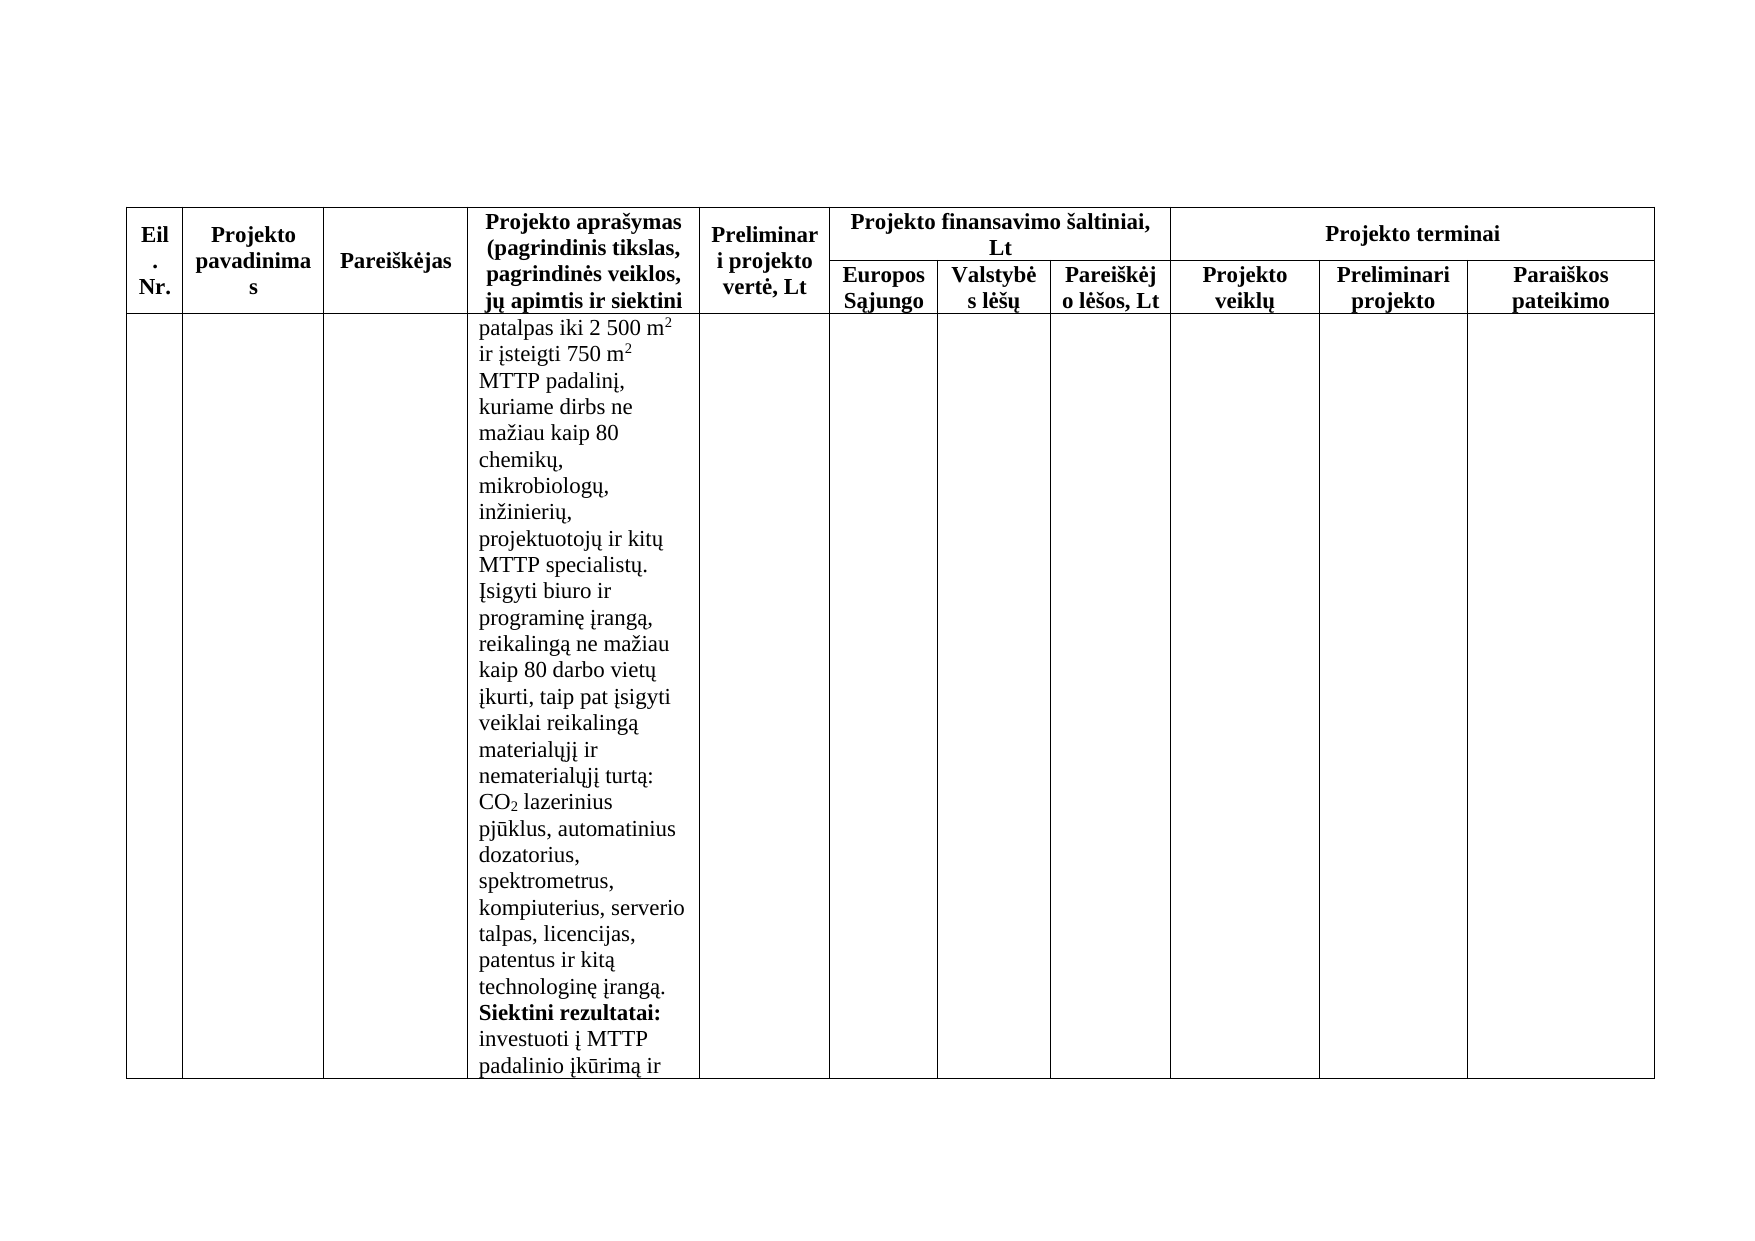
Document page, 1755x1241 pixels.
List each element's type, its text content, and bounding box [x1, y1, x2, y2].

table_cell Europos Sąjungos fondų suma iki, Lt [830, 261, 937, 313]
table_cell Projekto veiklų įgyvendinimo pradžia [1171, 261, 1319, 313]
table_header Projekto aprašymas (pagrindinis tikslas, pagrindinės veiklos, jų apimtis ir siektini rezultatai) [468, 208, 699, 313]
table_cell Paraiškos pateikimo įgyvendinančiajai institucijai terminas [1468, 261, 1654, 313]
table_cell [127, 314, 182, 1078]
table_cell [183, 314, 323, 1078]
table_cell [1171, 314, 1319, 1078]
table_cell - [938, 314, 1050, 1078]
table_header Eil. Nr. [127, 208, 182, 313]
table_cell patalpas iki 2 500 m2 ir įsteigti 750 m2 MTTP padalinį, kuriame dirbs ne mažiau kaip 80 chemikų, mikrobiologų, inžinierių, projektuotojų ir kitų MTTP specialistų. Įsigyti biuro ir programinę įrangą, reikalingą ne mažiau kaip 80 darbo vietų įkurti, taip pat įsigyti veiklai reikalingą materialųjį ir nematerialųjį turtą: CO2 lazerinius pjūklus, automatinius dozatorius, spektrometrus, kompiuterius, serverio talpas, licencijas, patentus ir kitą technologinę įrangą. Siektini rezultatai: investuoti į MTTP padalinio įkūrimą ir [468, 314, 699, 1078]
table_cell [1468, 314, 1654, 1078]
table_cell Valstybės lėšų suma iki, Lt [938, 261, 1050, 313]
table_header Projekto finansavimo šaltiniai, Lt [830, 208, 1170, 260]
table_header Projekto terminai [1171, 208, 1654, 260]
table_cell Preliminari projekto veiklų įgyvendinimo trukmė [1320, 261, 1467, 313]
table_header Projekto pavadinimas [183, 208, 323, 313]
table_cell Pareiškėjo lėšos, Lt [1051, 261, 1170, 313]
table_header Preliminari projekto vertė, Lt [700, 208, 829, 313]
table_cell [1320, 314, 1467, 1078]
table_cell [1051, 314, 1170, 1078]
table_cell [324, 314, 467, 1078]
table_header Pareiškėjas [324, 208, 467, 313]
table_cell [700, 314, 829, 1078]
table_cell [830, 314, 937, 1078]
